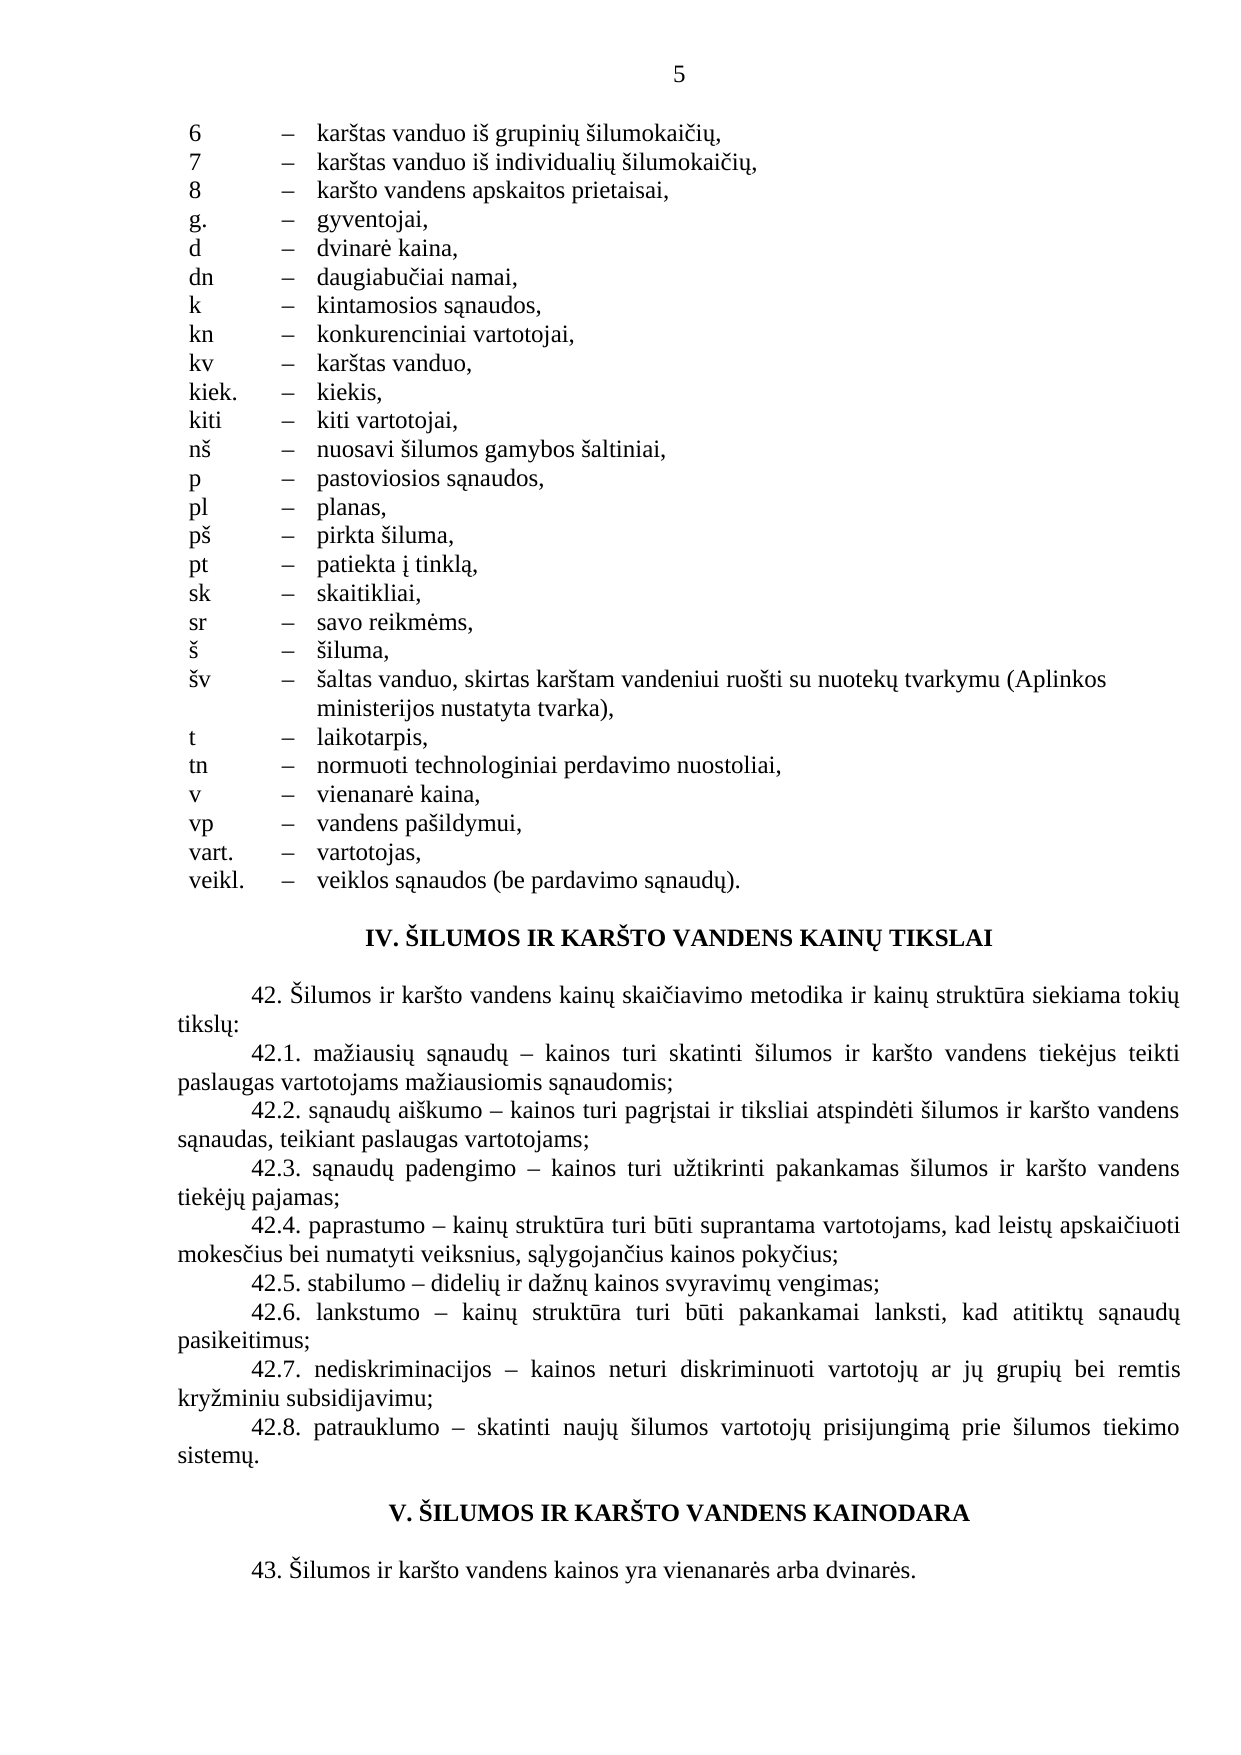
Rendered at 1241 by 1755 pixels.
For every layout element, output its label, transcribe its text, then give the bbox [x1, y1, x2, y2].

table_cell – [266, 521, 305, 549]
table_cell kn [177, 319, 266, 348]
table_cell – [266, 204, 305, 233]
table_cell š [177, 636, 266, 664]
table_cell vienanarė kaina, [305, 779, 1181, 808]
table_cell – [266, 866, 305, 894]
text 42.6. lankstumo – kainų struktūra turi būti pakankamai lanksti, kad atitiktų sąnaudų pasikeitimus; [177, 1297, 1181, 1354]
table_cell kiekis, [305, 377, 1181, 406]
table_cell – [266, 492, 305, 521]
table_cell dvinarė kaina, [305, 233, 1181, 262]
table_cell – [266, 837, 305, 866]
table_cell pt [177, 549, 266, 578]
table_cell 7 [177, 147, 266, 176]
table_cell laikotarpis, [305, 722, 1181, 751]
table_cell vandens pašildymui, [305, 808, 1181, 837]
table_cell – [266, 377, 305, 406]
table_cell – [266, 147, 305, 176]
table_cell pirkta šiluma, [305, 521, 1181, 549]
table_cell kiek. [177, 377, 266, 406]
table_cell kv [177, 348, 266, 377]
table_cell p [177, 463, 266, 492]
text V. ŠILUMOS IR KARŠTO VANDENS KAINODARA [177, 1498, 1181, 1527]
table_cell sr [177, 607, 266, 636]
table_cell skaitikliai, [305, 578, 1181, 607]
text 42.1. mažiausių sąnaudų – kainos turi skatinti šilumos ir karšto vandens tiekėjus teikti paslaugas vartotojams mažiausiomis sąnaudomis; [177, 1038, 1181, 1096]
table_cell kintamosios sąnaudos, [305, 291, 1181, 319]
table_cell vartotojas, [305, 837, 1181, 866]
table_cell – [266, 319, 305, 348]
table_cell – [266, 549, 305, 578]
text 43. Šilumos ir karšto vandens kainos yra vienanarės arba dvinarės. [177, 1556, 1181, 1584]
table_cell k [177, 291, 266, 319]
table_cell daugiabučiai namai, [305, 262, 1181, 291]
table_cell šaltas vanduo, skirtas karštam vandeniui ruošti su nuotekų tvarkymu (Aplinkos ministerijos nustatyta tvarka), [305, 664, 1181, 722]
text IV. ŠILUMOS IR KARŠTO VANDENS KAINŲ TIKSLAI [177, 923, 1181, 952]
table_cell savo reikmėms, [305, 607, 1181, 636]
table_cell v [177, 779, 266, 808]
table_cell vp [177, 808, 266, 837]
table_cell šiluma, [305, 636, 1181, 664]
table_cell konkurenciniai vartotojai, [305, 319, 1181, 348]
table_cell pš [177, 521, 266, 549]
text 42. Šilumos ir karšto vandens kainų skaičiavimo metodika ir kainų struktūra siekiama tokių tikslų: [177, 981, 1181, 1038]
table_cell nuosavi šilumos gamybos šaltiniai, [305, 434, 1181, 463]
table_cell kiti [177, 406, 266, 434]
table_cell kiti vartotojai, [305, 406, 1181, 434]
text 42.5. stabilumo – didelių ir dažnų kainos svyravimų vengimas; [177, 1268, 1181, 1297]
table_cell šv [177, 664, 266, 722]
text 42.2. sąnaudų aiškumo – kainos turi pagrįstai ir tiksliai atspindėti šilumos ir karšto vandens sąnaudas, teikiant paslaugas vartotojams; [177, 1096, 1181, 1153]
table_cell 8 [177, 176, 266, 204]
text 42.8. patrauklumo – skatinti naujų šilumos vartotojų prisijungimą prie šilumos tiekimo sistemų. [177, 1412, 1181, 1469]
table_cell – [266, 406, 305, 434]
table_cell gyventojai, [305, 204, 1181, 233]
table_cell karštas vanduo iš individualių šilumokaičių, [305, 147, 1181, 176]
table_cell – [266, 348, 305, 377]
text 42.3. sąnaudų padengimo – kainos turi užtikrinti pakankamas šilumos ir karšto vandens tiekėjų pajamas; [177, 1153, 1181, 1211]
table_cell – [266, 607, 305, 636]
table_cell nš [177, 434, 266, 463]
table_cell pastoviosios sąnaudos, [305, 463, 1181, 492]
table_cell karšto vandens apskaitos prietaisai, [305, 176, 1181, 204]
table_cell – [266, 176, 305, 204]
table_cell tn [177, 751, 266, 779]
table_cell – [266, 779, 305, 808]
table_cell normuoti technologiniai perdavimo nuostoliai, [305, 751, 1181, 779]
table_cell d [177, 233, 266, 262]
table_cell 6 [177, 118, 266, 147]
table_cell – [266, 233, 305, 262]
table_cell – [266, 722, 305, 751]
table_cell – [266, 636, 305, 664]
table_cell – [266, 808, 305, 837]
table_cell dn [177, 262, 266, 291]
table_cell – [266, 751, 305, 779]
table_cell – [266, 434, 305, 463]
table_cell veikl. [177, 866, 266, 894]
table_cell veiklos sąnaudos (be pardavimo sąnaudų). [305, 866, 1181, 894]
table_cell karštas vanduo iš grupinių šilumokaičių, [305, 118, 1181, 147]
table_cell karštas vanduo, [305, 348, 1181, 377]
table_cell – [266, 463, 305, 492]
table_cell g. [177, 204, 266, 233]
table_cell – [266, 664, 305, 722]
text 42.7. nediskriminacijos – kainos neturi diskriminuoti vartotojų ar jų grupių bei remtis kryžminiu subsidijavimu; [177, 1354, 1181, 1412]
table_cell sk [177, 578, 266, 607]
text 42.4. paprastumo – kainų struktūra turi būti suprantama vartotojams, kad leistų apskaičiuoti mokesčius bei numatyti veiksnius, sąlygojančius kainos pokyčius; [177, 1211, 1181, 1268]
table_cell t [177, 722, 266, 751]
table_cell – [266, 578, 305, 607]
table_cell – [266, 291, 305, 319]
table_cell – [266, 262, 305, 291]
table_cell – [266, 118, 305, 147]
table_cell vart. [177, 837, 266, 866]
table_cell pl [177, 492, 266, 521]
table_cell planas, [305, 492, 1181, 521]
table_cell patiekta į tinklą, [305, 549, 1181, 578]
